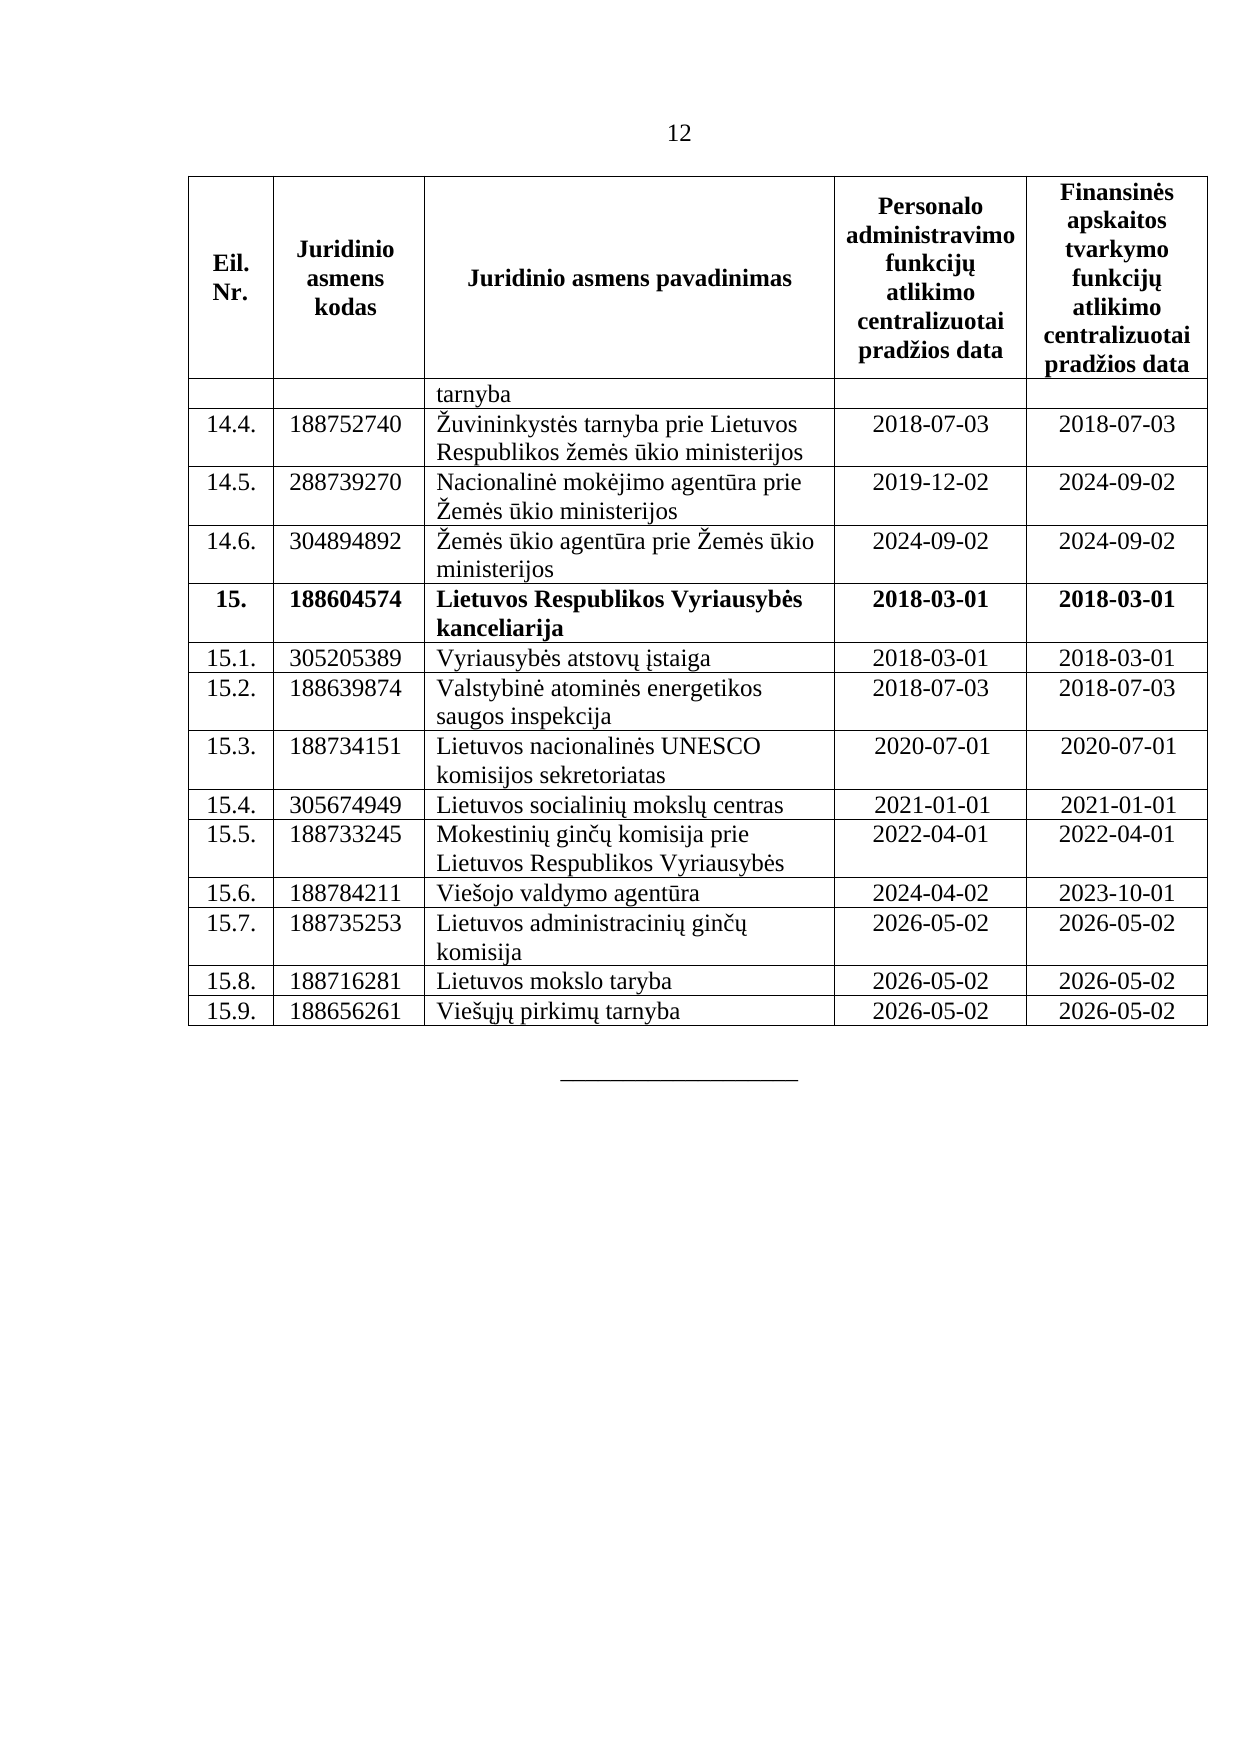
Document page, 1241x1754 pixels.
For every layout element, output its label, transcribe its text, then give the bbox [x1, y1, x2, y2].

table_cell 188734151 [274, 731, 424, 789]
table_cell Viešųjų pirkimų tarnyba [425, 996, 834, 1025]
table_cell 2018-03-01 [1027, 584, 1207, 642]
table_cell tarnyba [425, 379, 834, 408]
table_cell 2021-01-01 [1027, 790, 1207, 818]
table_header Juridinio asmens pavadinimas [425, 177, 834, 378]
table_header Eil. Nr. [189, 177, 273, 378]
table_cell Lietuvos socialinių mokslų centras [425, 790, 834, 818]
table_cell [274, 379, 424, 408]
table_cell 15.2. [189, 673, 273, 730]
table_cell 2026-05-02 [835, 966, 1026, 995]
table_cell 2018-03-01 [835, 584, 1026, 642]
table_cell 2019-12-02 [835, 467, 1026, 525]
table_cell 188752740 [274, 409, 424, 466]
table_cell 2026-05-02 [835, 908, 1026, 965]
table_cell 15.6. [189, 878, 273, 907]
table_cell 188656261 [274, 996, 424, 1025]
table_cell Lietuvos nacionalinės UNESCO komisijos sekretoriatas [425, 731, 834, 789]
table_header Juridinio asmens kodas [274, 177, 424, 378]
table_cell 188733245 [274, 820, 424, 877]
table_cell 15.1. [189, 643, 273, 672]
table_cell 14.5. [189, 467, 273, 525]
table_cell Lietuvos Respublikos Vyriausybės kanceliarija [425, 584, 834, 642]
table_cell 188784211 [274, 878, 424, 907]
table_cell 15.3. [189, 731, 273, 789]
table_cell Viešojo valdymo agentūra [425, 878, 834, 907]
table_cell 2018-07-03 [835, 673, 1026, 730]
table_cell Vyriausybės atstovų įstaiga [425, 643, 834, 672]
table_cell 15.4. [189, 790, 273, 818]
table_cell 2024-09-02 [835, 526, 1026, 583]
table_cell 2018-07-03 [835, 409, 1026, 466]
table_cell 305674949 [274, 790, 424, 818]
table_cell 2022-04-01 [835, 820, 1026, 877]
table_cell 2026-05-02 [835, 996, 1026, 1025]
table_cell 15.7. [189, 908, 273, 965]
table_cell 2021-01-01 [835, 790, 1026, 818]
table_cell [835, 379, 1026, 408]
table_cell Mokestinių ginčų komisija prie Lietuvos Respublikos Vyriausybės [425, 820, 834, 877]
table_cell Lietuvos administracinių ginčų komisija [425, 908, 834, 965]
table_cell 188604574 [274, 584, 424, 642]
table_cell Nacionalinė mokėjimo agentūra prie Žemės ūkio ministerijos [425, 467, 834, 525]
table_cell 2018-07-03 [1027, 673, 1207, 730]
table_cell 15.9. [189, 996, 273, 1025]
table_cell 2024-09-02 [1027, 467, 1207, 525]
table_cell 305205389 [274, 643, 424, 672]
table_cell 288739270 [274, 467, 424, 525]
table_cell [1027, 379, 1207, 408]
table_cell 2018-03-01 [835, 643, 1026, 672]
table_cell 15.5. [189, 820, 273, 877]
table_cell 15.8. [189, 966, 273, 995]
table_cell 2018-07-03 [1027, 409, 1207, 466]
table_header Finansinės apskaitos tvarkymo funkcijų atlikimo centralizuotai pradžios data [1027, 177, 1207, 378]
table_cell 304894892 [274, 526, 424, 583]
table_cell 14.4. [189, 409, 273, 466]
table_cell 2024-04-02 [835, 878, 1026, 907]
table_cell 2026-05-02 [1027, 996, 1207, 1025]
table_cell 2022-04-01 [1027, 820, 1207, 877]
table_cell 2026-05-02 [1027, 908, 1207, 965]
table_cell 2018-03-01 [1027, 643, 1207, 672]
table_header Personalo administravimo funkcijų atlikimo centralizuotai pradžios data [835, 177, 1026, 378]
table_cell 188639874 [274, 673, 424, 730]
text ___________________ [177, 1055, 1181, 1083]
table_cell 14.6. [189, 526, 273, 583]
table_cell 2024-09-02 [1027, 526, 1207, 583]
table_cell Valstybinė atominės energetikos saugos inspekcija [425, 673, 834, 730]
table_cell 2026-05-02 [1027, 966, 1207, 995]
table_cell Žuvininkystės tarnyba prie Lietuvos Respublikos žemės ūkio ministerijos [425, 409, 834, 466]
table_cell 2023-10-01 [1027, 878, 1207, 907]
table_cell 188735253 [274, 908, 424, 965]
table_cell Lietuvos mokslo taryba [425, 966, 834, 995]
table_cell Žemės ūkio agentūra prie Žemės ūkio ministerijos [425, 526, 834, 583]
table_cell 188716281 [274, 966, 424, 995]
table_cell [189, 379, 273, 408]
table_cell 15. [189, 584, 273, 642]
table_cell 2020-07-01 [1027, 731, 1207, 789]
table_cell 2020-07-01 [835, 731, 1026, 789]
